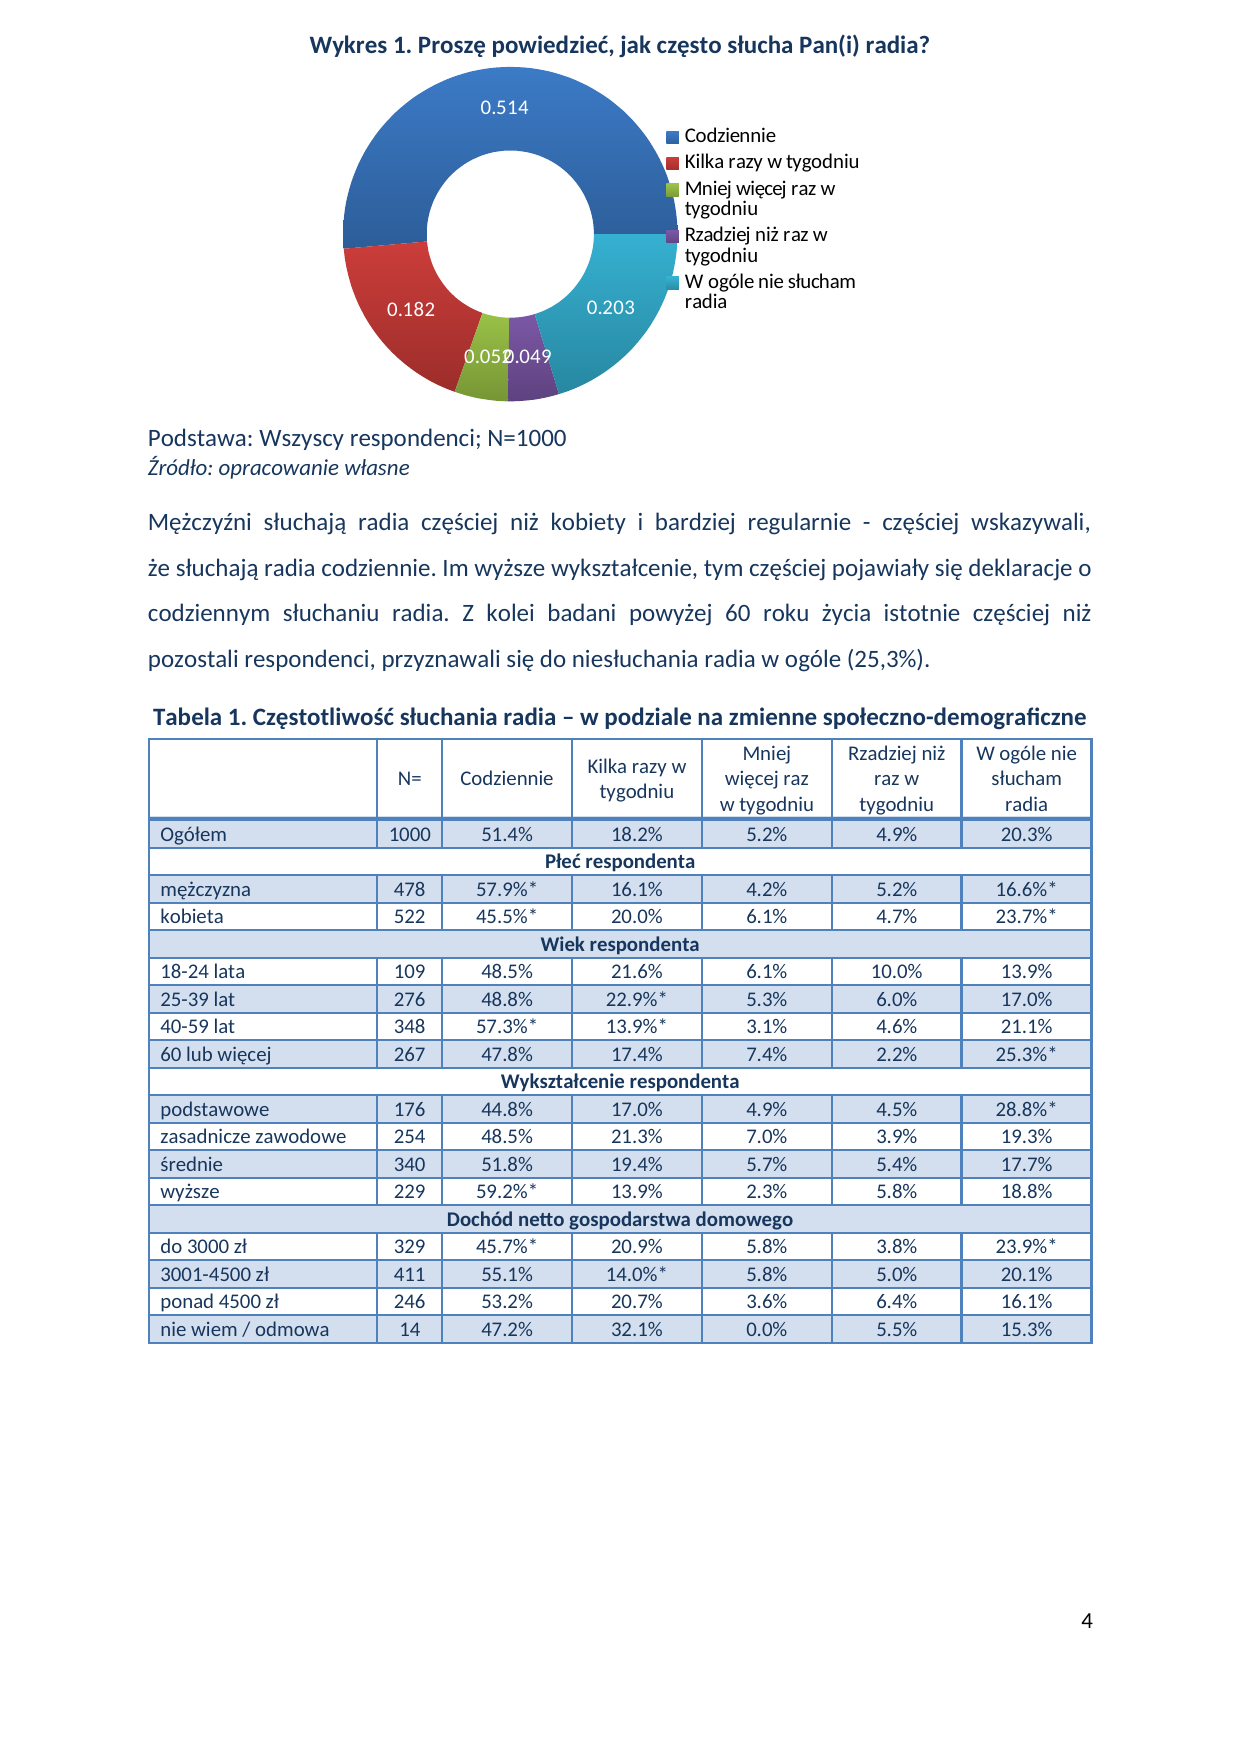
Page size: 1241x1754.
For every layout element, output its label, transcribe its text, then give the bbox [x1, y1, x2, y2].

table_cell ponad 4500 zł [150, 1289, 376, 1314]
table_cell 25.3%* [963, 1041, 1090, 1067]
table_header [150, 740, 376, 816]
table_cell Dochód netto gospodarstwa domowego [150, 1206, 1090, 1232]
table_cell kobieta [150, 904, 376, 929]
table_cell 20.9% [573, 1234, 701, 1259]
text Mężczyźni słuchają radia częściej niż kobiety i bardziej regularnie - częściej wskazywali, że słuchają radia codziennie. Im wyższe wykształcenie, tym częściej pojawiały się deklaracje o codziennym słuchaniu radia. Z kolei badani powyżej 60 roku życia istotnie częściej niż pozostali respondenci, przyznawali się do niesłuchania radia w ogóle (25,3%). [148, 506, 1092, 674]
table_cell 411 [378, 1261, 441, 1287]
table_cell 47.8% [443, 1041, 571, 1067]
table_cell 3001-4500 zł [150, 1261, 376, 1287]
table_cell 0.0% [703, 1316, 831, 1342]
table_cell średnie [150, 1151, 376, 1177]
table_cell 5.5% [833, 1316, 960, 1342]
table_cell 23.9%* [963, 1234, 1090, 1259]
table_cell 51.8% [443, 1151, 571, 1177]
table_cell 6.4% [833, 1289, 960, 1314]
table_cell 59.2%* [443, 1179, 571, 1204]
table_cell 20.0% [573, 904, 701, 929]
table_cell 19.4% [573, 1151, 701, 1177]
table_cell 5.2% [703, 821, 831, 847]
table_cell 2.2% [833, 1041, 960, 1067]
table_cell Wykształcenie respondenta [150, 1069, 1090, 1094]
table_cell 7.4% [703, 1041, 831, 1067]
table_cell 522 [378, 904, 441, 929]
table_cell 6.1% [703, 904, 831, 929]
table_cell 18.2% [573, 821, 701, 847]
table_cell 53.2% [443, 1289, 571, 1314]
table_cell Płeć respondenta [150, 849, 1090, 874]
table_cell 5.4% [833, 1151, 960, 1177]
text Tabela 1. Częstotliwość słuchania radia – w podziale na zmienne społeczno-demograficzne [148, 701, 1092, 732]
table_cell 16.6%* [963, 876, 1090, 902]
table_cell do 3000 zł [150, 1234, 376, 1259]
table_cell podstawowe [150, 1096, 376, 1122]
table_cell 4.9% [703, 1096, 831, 1122]
table_cell 21.6% [573, 959, 701, 984]
table_cell 4.5% [833, 1096, 960, 1122]
table_cell 3.8% [833, 1234, 960, 1259]
table_cell 40-59 lat [150, 1014, 376, 1039]
table_cell 44.8% [443, 1096, 571, 1122]
table_cell 329 [378, 1234, 441, 1259]
table_cell 48.8% [443, 986, 571, 1012]
table_cell 6.0% [833, 986, 960, 1012]
table_cell 48.5% [443, 959, 571, 984]
table_cell 478 [378, 876, 441, 902]
table_cell zasadnicze zawodowe [150, 1124, 376, 1149]
table_cell 5.8% [703, 1261, 831, 1287]
table_cell 28.8%* [963, 1096, 1090, 1122]
table_cell 14.0%* [573, 1261, 701, 1287]
table_cell 340 [378, 1151, 441, 1177]
table_cell 1000 [378, 821, 441, 847]
table_cell 32.1% [573, 1316, 701, 1342]
text Źródło: opracowanie własne [148, 453, 1092, 481]
table_cell 17.0% [573, 1096, 701, 1122]
table_cell 57.3%* [443, 1014, 571, 1039]
table_cell 21.3% [573, 1124, 701, 1149]
table_cell nie wiem / odmowa [150, 1316, 376, 1342]
table_cell 5.3% [703, 986, 831, 1012]
table_cell 4.7% [833, 904, 960, 929]
table_cell 60 lub więcej [150, 1041, 376, 1067]
table_cell 3.1% [703, 1014, 831, 1039]
table_cell 4.2% [703, 876, 831, 902]
table_cell 20.3% [963, 821, 1090, 847]
table_header Codziennie [443, 740, 571, 816]
table_cell 348 [378, 1014, 441, 1039]
table_cell 18.8% [963, 1179, 1090, 1204]
table_cell 2.3% [703, 1179, 831, 1204]
table_cell 17.0% [963, 986, 1090, 1012]
table_cell 13.9% [573, 1179, 701, 1204]
table_cell 13.9%* [573, 1014, 701, 1039]
table_cell 4.6% [833, 1014, 960, 1039]
table_cell 5.8% [833, 1179, 960, 1204]
table_cell 3.9% [833, 1124, 960, 1149]
table_cell 45.7%* [443, 1234, 571, 1259]
table_cell 57.9%* [443, 876, 571, 902]
table_cell 55.1% [443, 1261, 571, 1287]
table_cell 17.7% [963, 1151, 1090, 1177]
table_cell 13.9% [963, 959, 1090, 984]
text Wykres 1. Proszę powiedzieć, jak często słucha Pan(i) radia? [148, 29, 1092, 60]
table_cell wyższe [150, 1179, 376, 1204]
table_cell 229 [378, 1179, 441, 1204]
table_cell 276 [378, 986, 441, 1012]
table_header Mniej więcej raz w tygodniu [703, 740, 831, 816]
table_cell 48.5% [443, 1124, 571, 1149]
table_cell 15.3% [963, 1316, 1090, 1342]
table_header Rzadziej niż raz w tygodniu [833, 740, 960, 816]
table_cell 20.7% [573, 1289, 701, 1314]
table_cell 45.5%* [443, 904, 571, 929]
table_cell 246 [378, 1289, 441, 1314]
table_cell mężczyzna [150, 876, 376, 902]
table_cell 109 [378, 959, 441, 984]
table_cell 6.1% [703, 959, 831, 984]
table_cell 254 [378, 1124, 441, 1149]
table_cell 3.6% [703, 1289, 831, 1314]
table_header N= [378, 740, 441, 816]
table_cell 18-24 lata [150, 959, 376, 984]
table_cell 7.0% [703, 1124, 831, 1149]
table_header W ogóle nie słucham radia [963, 740, 1090, 816]
table_cell 10.0% [833, 959, 960, 984]
table_cell 20.1% [963, 1261, 1090, 1287]
text Podstawa: Wszyscy respondenci; N=1000 [148, 422, 1092, 453]
table_header Kilka razy w tygodniu [573, 740, 701, 816]
table_cell 5.7% [703, 1151, 831, 1177]
table_cell Ogółem [150, 821, 376, 847]
table_cell 16.1% [963, 1289, 1090, 1314]
table_cell Wiek respondenta [150, 931, 1090, 957]
table_cell 51.4% [443, 821, 571, 847]
table_cell 21.1% [963, 1014, 1090, 1039]
table_cell 19.3% [963, 1124, 1090, 1149]
table_cell 5.2% [833, 876, 960, 902]
table_cell 22.9%* [573, 986, 701, 1012]
table_cell 267 [378, 1041, 441, 1067]
table_cell 25-39 lat [150, 986, 376, 1012]
table_cell 4.9% [833, 821, 960, 847]
table_cell 23.7%* [963, 904, 1090, 929]
table_cell 47.2% [443, 1316, 571, 1342]
table_cell 14 [378, 1316, 441, 1342]
table_cell 16.1% [573, 876, 701, 902]
table_cell 5.0% [833, 1261, 960, 1287]
table_cell 5.8% [703, 1234, 831, 1259]
table_cell 176 [378, 1096, 441, 1122]
table_cell 17.4% [573, 1041, 701, 1067]
